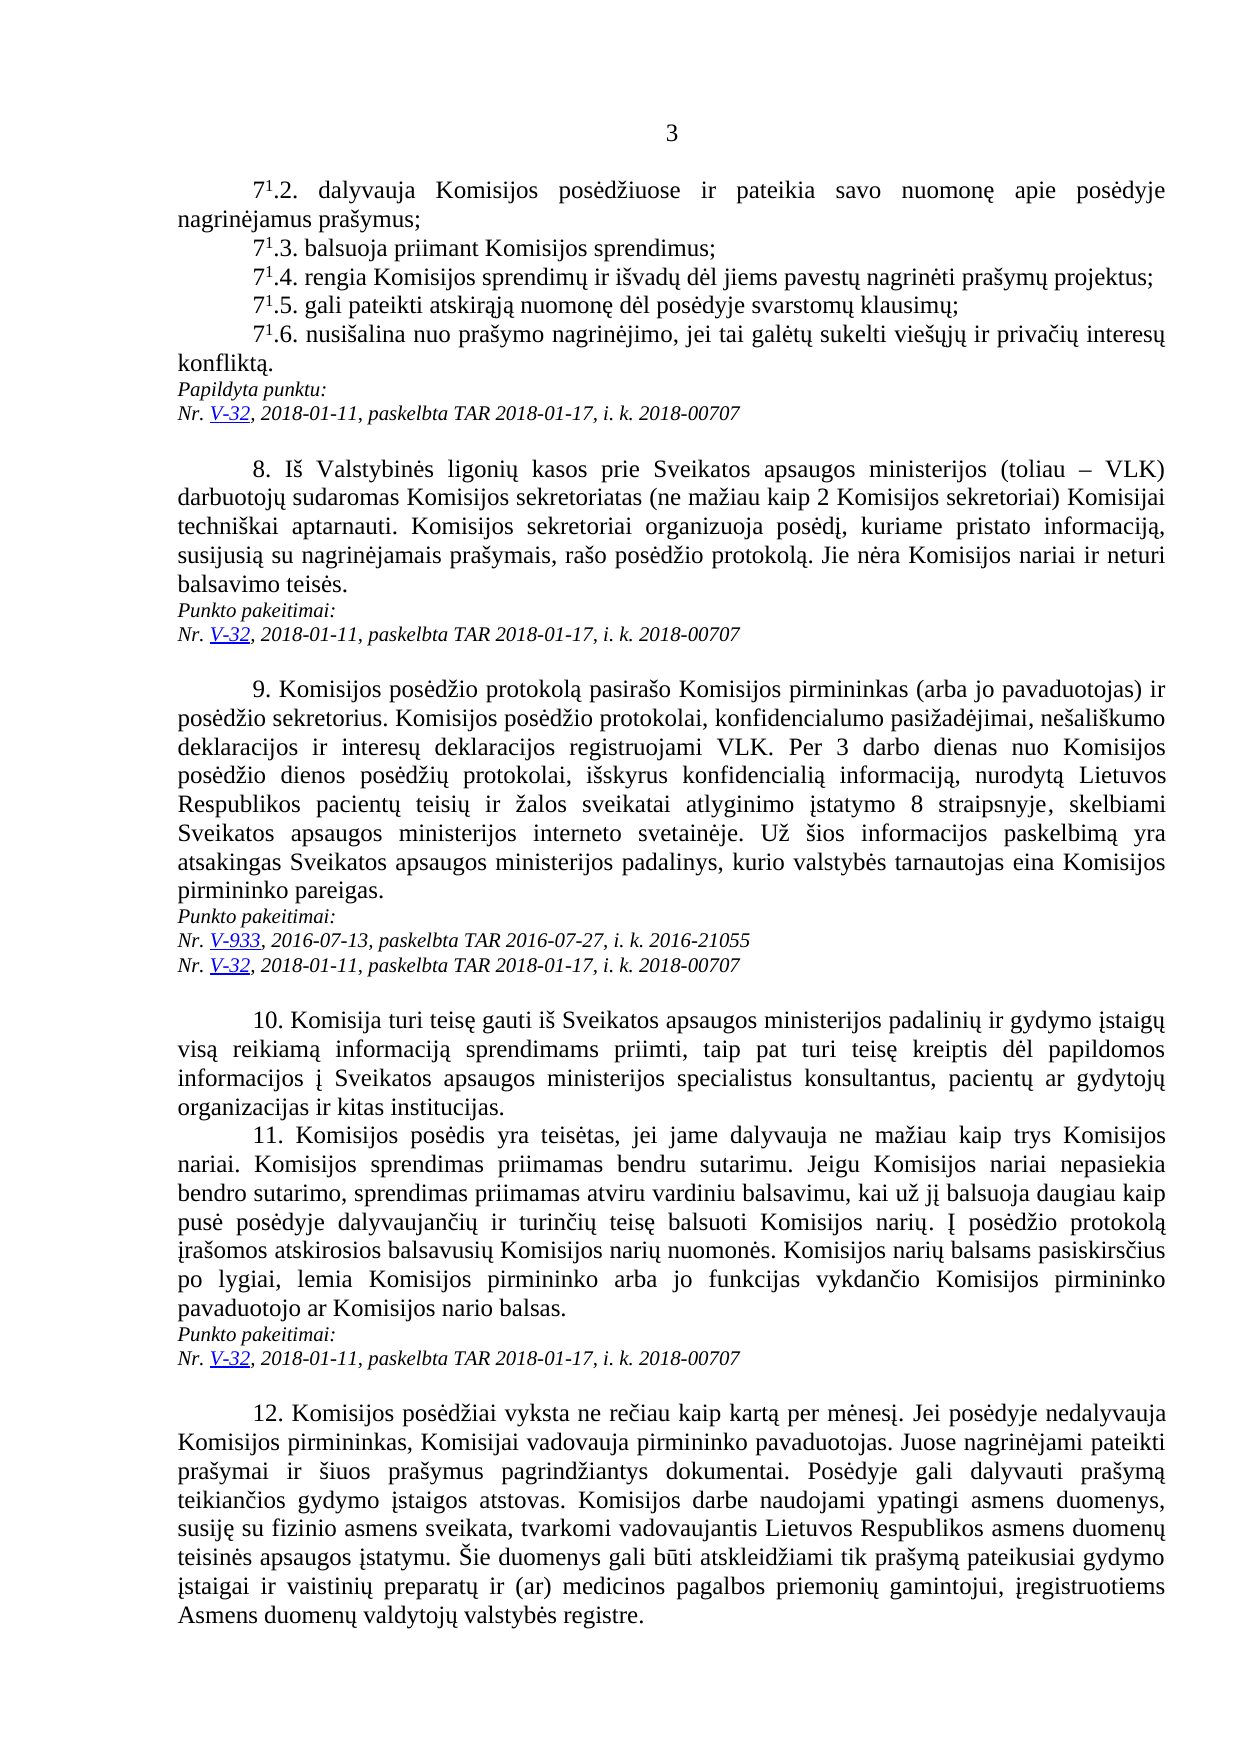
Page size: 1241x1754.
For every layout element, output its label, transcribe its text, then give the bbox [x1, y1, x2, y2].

text Nr. V-32, 2018-01-11, paskelbta TAR 2018-01-17, i. k. 2018-00707 [177, 401, 1166, 425]
text Papildyta punktu: [177, 377, 1166, 401]
text 12. Komisijos posėdžiai vyksta ne rečiau kaip kartą per mėnesį. Jei posėdyje nedalyvauja Komisijos pirmininkas, Komisijai vadovauja pirmininko pavaduotojas. Juose nagrinėjami pateikti prašymai ir šiuos prašymus pagrindžiantys dokumentai. Posėdyje gali dalyvauti prašymą teikiančios gydymo įstaigos atstovas. Komisijos darbe naudojami ypatingi asmens duomenys, susiję su fizinio asmens sveikata, tvarkomi vadovaujantis Lietuvos Respublikos asmens duomenų teisinės apsaugos įstatymu. Šie duomenys gali būti atskleidžiami tik prašymą pateikusiai gydymo įstaigai ir vaistinių preparatų ir (ar) medicinos pagalbos priemonių gamintojui, įregistruotiems Asmens duomenų valdytojų valstybės registre. [177, 1398, 1166, 1628]
text 11. Komisijos posėdis yra teisėtas, jei jame dalyvauja ne mažiau kaip trys Komisijos nariai. Komisijos sprendimas priimamas bendru sutarimu. Jeigu Komisijos nariai nepasiekia bendro sutarimo, sprendimas priimamas atviru vardiniu balsavimu, kai už jį balsuoja daugiau kaip pusė posėdyje dalyvaujančių ir turinčių teisę balsuoti Komisijos narių. Į posėdžio protokolą įrašomos atskirosios balsavusių Komisijos narių nuomonės. Komisijos narių balsams pasiskirsčius po lygiai, lemia Komisijos pirmininko arba jo funkcijas vykdančio Komisijos pirmininko pavaduotojo ar Komisijos nario balsas. [177, 1120, 1166, 1322]
text 71.4. rengia Komisijos sprendimų ir išvadų dėl jiems pavestų nagrinėti prašymų projektus; [177, 262, 1166, 291]
text 71.2. dalyvauja Komisijos posėdžiuose ir pateikia savo nuomonę apie posėdyje nagrinėjamus prašymus; [177, 176, 1166, 233]
text 71.6. nusišalina nuo prašymo nagrinėjimo, jei tai galėtų sukelti viešųjų ir privačių interesų konfliktą. [177, 319, 1166, 377]
text Punkto pakeitimai: [177, 597, 1166, 622]
text 9. Komisijos posėdžio protokolą pasirašo Komisijos pirmininkas (arba jo pavaduotojas) ir posėdžio sekretorius. Komisijos posėdžio protokolai, konfidencialumo pasižadėjimai, nešališkumo deklaracijos ir interesų deklaracijos registruojami VLK. Per 3 darbo dienas nuo Komisijos posėdžio dienos posėdžių protokolai, išskyrus konfidencialią informaciją, nurodytą Lietuvos Respublikos pacientų teisių ir žalos sveikatai atlyginimo įstatymo 8 straipsnyje, skelbiami Sveikatos apsaugos ministerijos interneto svetainėje. Už šios informacijos paskelbimą yra atsakingas Sveikatos apsaugos ministerijos padalinys, kurio valstybės tarnautojas eina Komisijos pirmininko pareigas. [177, 674, 1166, 904]
text 71.5. gali pateikti atskirąją nuomonę dėl posėdyje svarstomų klausimų; [177, 291, 1166, 319]
text Nr. V-933, 2016-07-13, paskelbta TAR 2016-07-27, i. k. 2016-21055 [177, 928, 1166, 952]
text Punkto pakeitimai: [177, 904, 1166, 928]
text 8. Iš Valstybinės ligonių kasos prie Sveikatos apsaugos ministerijos (toliau – VLK) darbuotojų sudaromas Komisijos sekretoriatas (ne mažiau kaip 2 Komisijos sekretoriai) Komisijai techniškai aptarnauti. Komisijos sekretoriai organizuoja posėdį, kuriame pristato informaciją, susijusią su nagrinėjamais prašymais, rašo posėdžio protokolą. Jie nėra Komisijos nariai ir neturi balsavimo teisės. [177, 454, 1166, 597]
text Nr. V-32, 2018-01-11, paskelbta TAR 2018-01-17, i. k. 2018-00707 [177, 622, 1166, 646]
text 71.3. balsuoja priimant Komisijos sprendimus; [177, 233, 1166, 262]
text Nr. V-32, 2018-01-11, paskelbta TAR 2018-01-17, i. k. 2018-00707 [177, 952, 1166, 977]
text 10. Komisija turi teisę gauti iš Sveikatos apsaugos ministerijos padalinių ir gydymo įstaigų visą reikiamą informaciją sprendimams priimti, taip pat turi teisę kreiptis dėl papildomos informacijos į Sveikatos apsaugos ministerijos specialistus konsultantus, pacientų ar gydytojų organizacijas ir kitas institucijas. [177, 1005, 1166, 1120]
text Nr. V-32, 2018-01-11, paskelbta TAR 2018-01-17, i. k. 2018-00707 [177, 1346, 1166, 1370]
text Punkto pakeitimai: [177, 1322, 1166, 1346]
